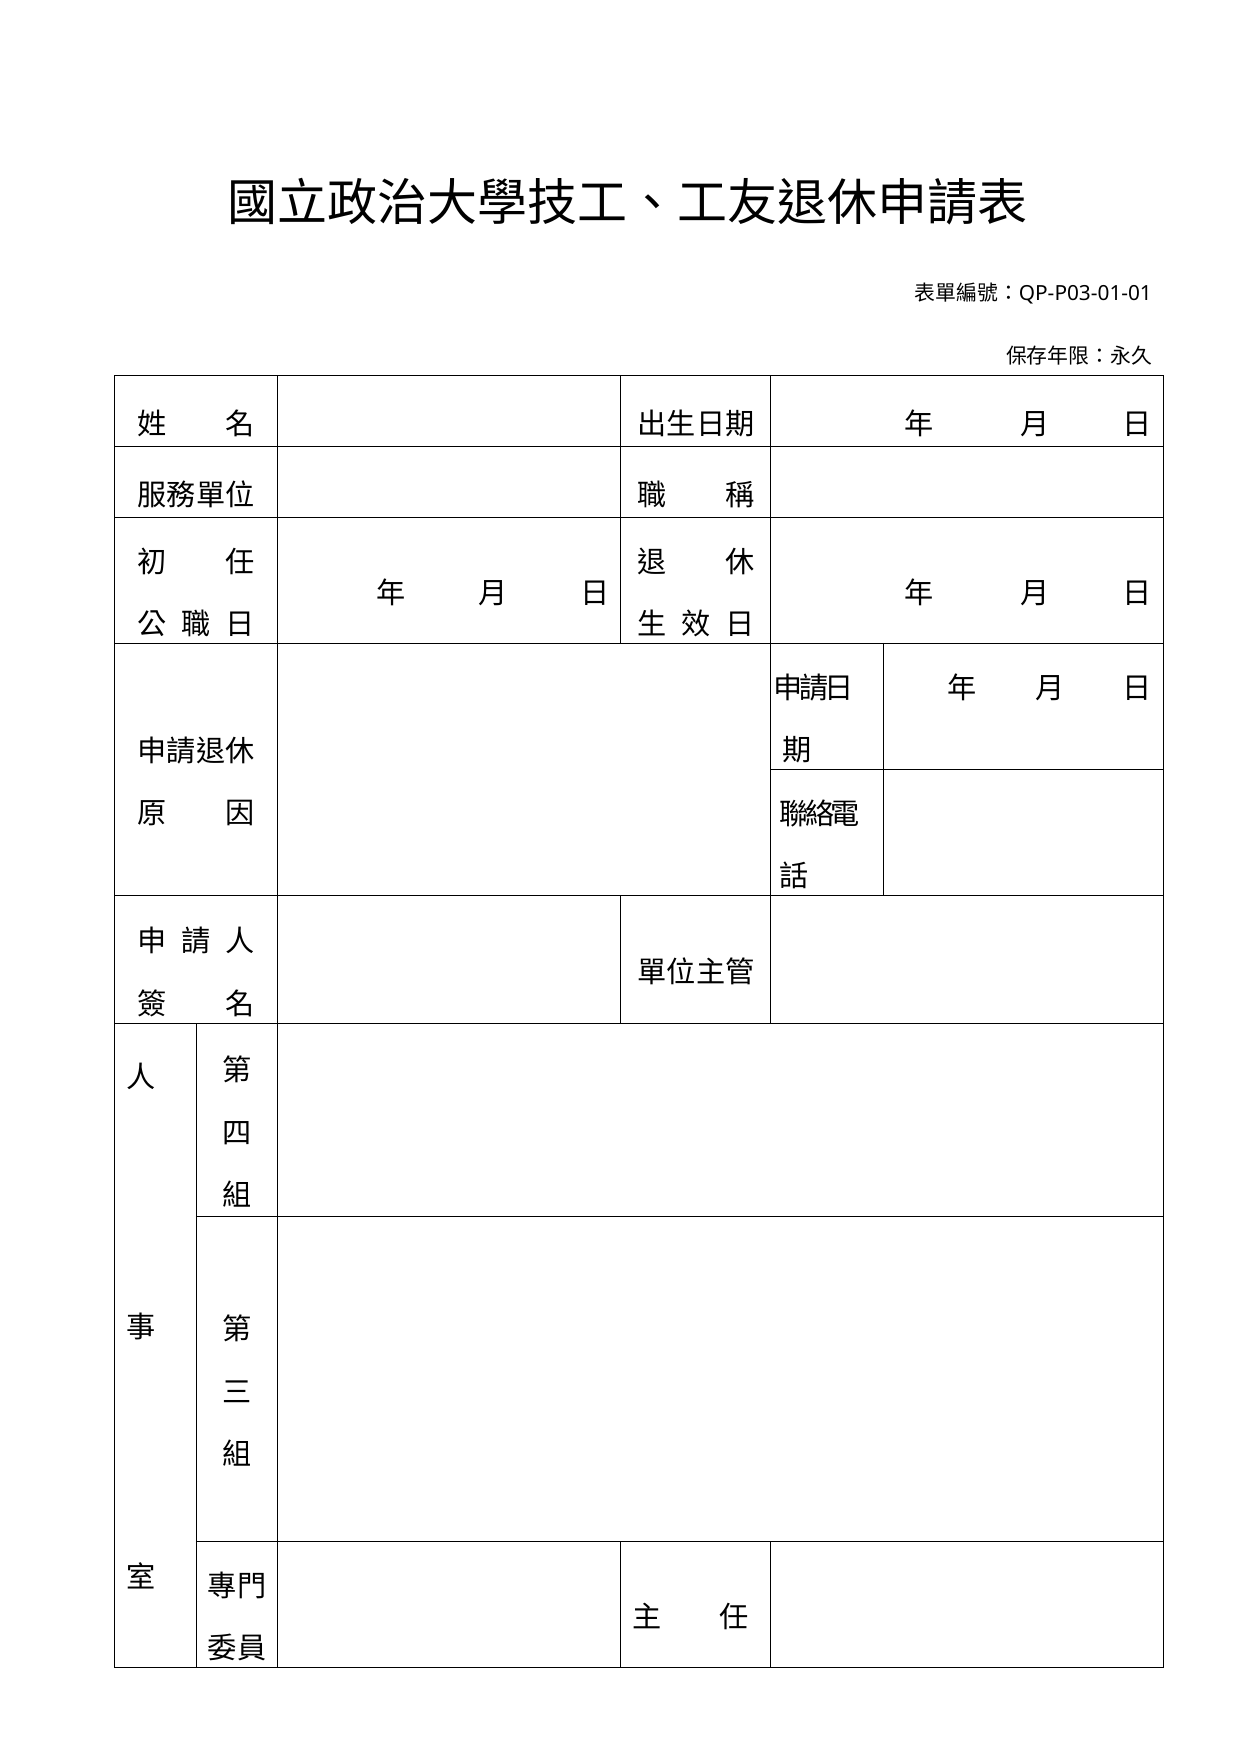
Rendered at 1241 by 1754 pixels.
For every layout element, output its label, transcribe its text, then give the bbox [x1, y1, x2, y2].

table_cell [278, 644, 770, 895]
table_cell 服務單位 [115, 447, 277, 517]
table_cell 年 月 日 [278, 518, 620, 643]
table_cell [278, 1024, 1163, 1216]
table_header 姓 名 [115, 376, 277, 446]
table_cell [771, 1542, 1163, 1667]
table_header [278, 376, 620, 446]
table_cell 年 月 日 [884, 644, 1163, 769]
table_cell 申請退休 原 因 [115, 644, 277, 895]
table_cell [278, 447, 620, 517]
table_cell [771, 896, 1163, 1023]
table_cell 主 任 [621, 1542, 770, 1667]
table_cell [771, 447, 1163, 517]
table_cell 年 月 日 [771, 518, 1163, 643]
table_cell 申請日期 [771, 644, 883, 769]
table_cell 聯絡電話 [771, 770, 883, 895]
table_cell 申 請 人 簽 名 [115, 896, 277, 1023]
table_cell 第四組 [197, 1024, 277, 1216]
text 表單編號：QP-P03-01-01 [177, 250, 1152, 313]
table_cell 第三組 [197, 1217, 277, 1541]
table_cell 專門委員 [197, 1542, 277, 1667]
table_cell [278, 1217, 1163, 1541]
table_cell 單位主管 [621, 896, 770, 1023]
table_cell 初 任 公 職 日 [115, 518, 277, 643]
table_cell [278, 1542, 620, 1667]
text 國立政治大學技工、工友退休申請表 [177, 125, 1152, 250]
table_header 出生日期 [621, 376, 770, 446]
table_cell 退 休 生 效 日 [621, 518, 770, 643]
table_cell [884, 770, 1163, 895]
table_cell 人 事 室 [115, 1024, 196, 1667]
table_header 年 月 日 [771, 376, 1163, 446]
table_cell 職 稱 [621, 447, 770, 517]
table_cell [278, 896, 620, 1023]
text 保存年限：永久 [177, 313, 1152, 375]
